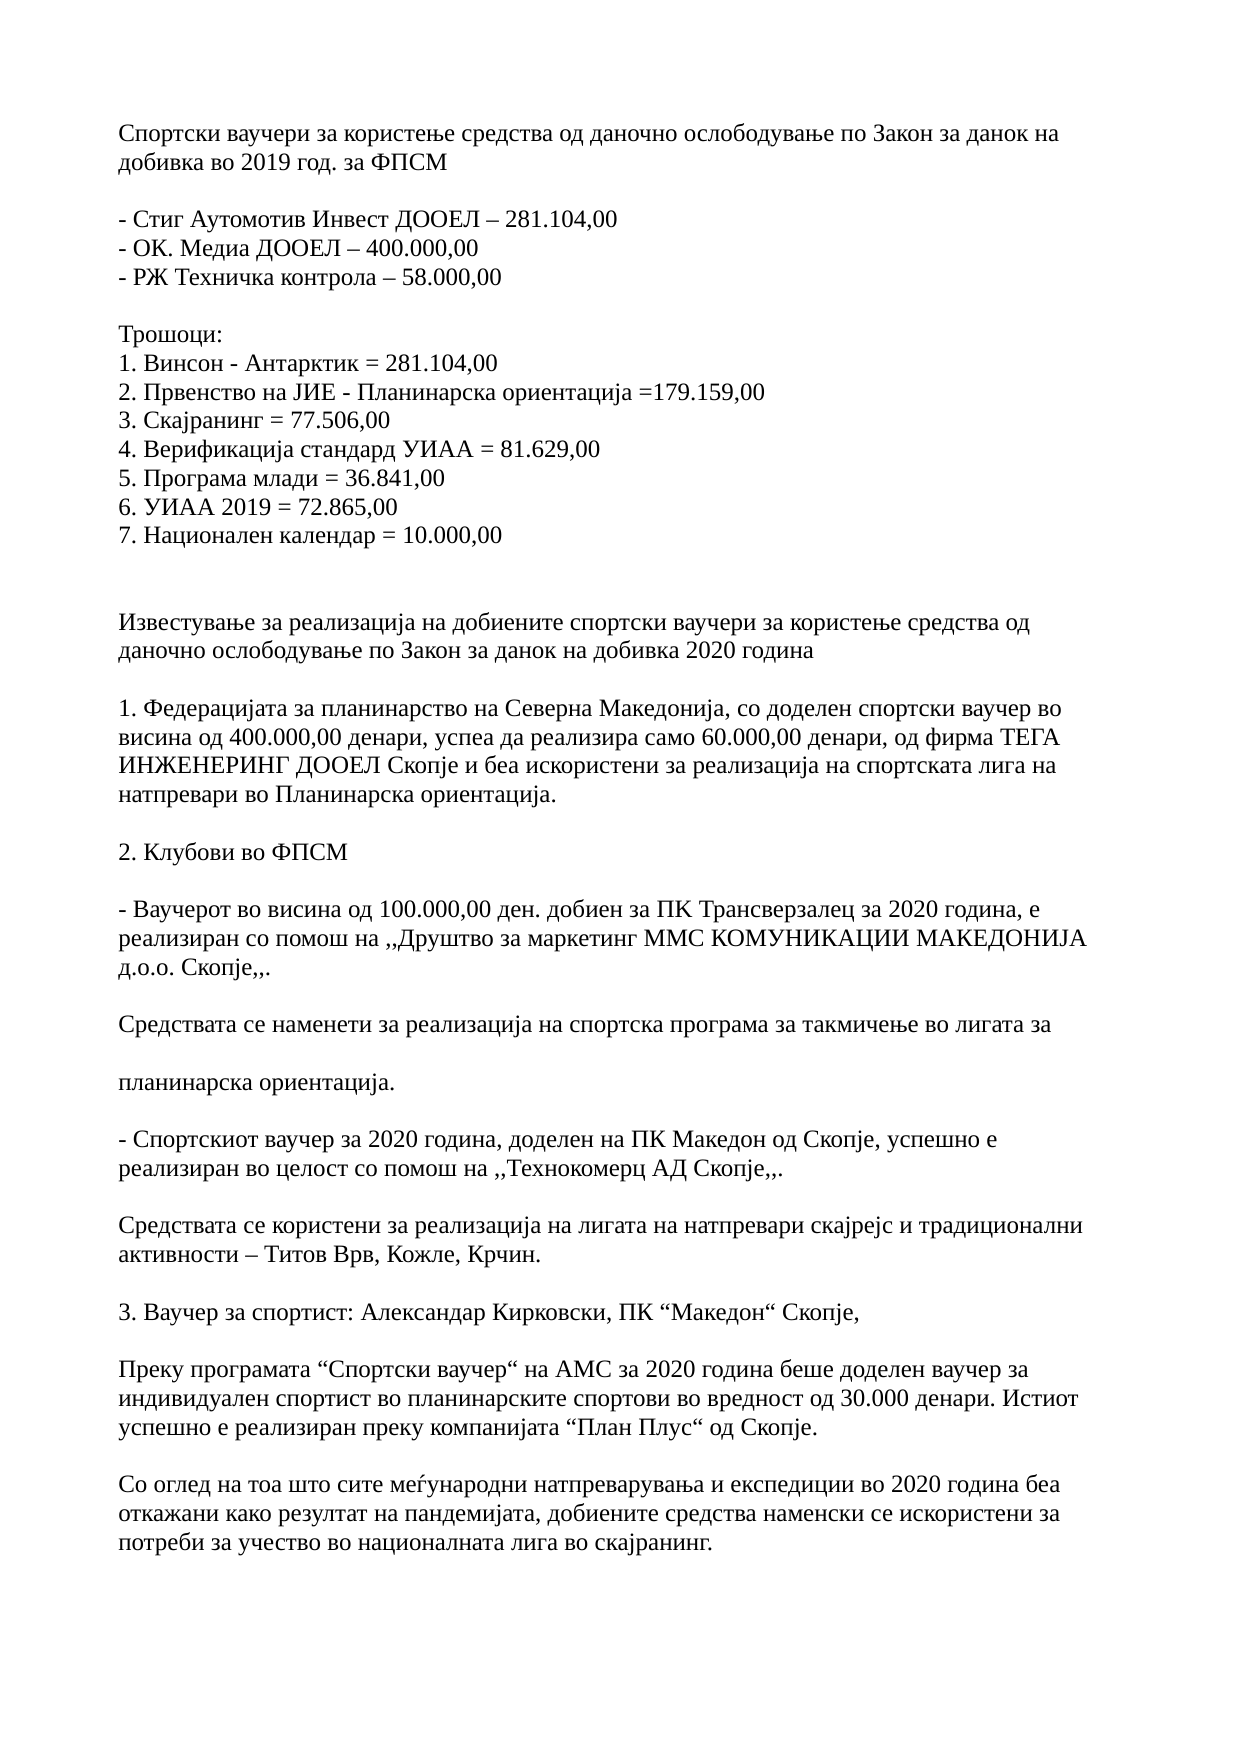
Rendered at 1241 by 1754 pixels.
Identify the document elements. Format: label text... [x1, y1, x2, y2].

text Средствата се наменети за реализација на спортска програма за такмичење во лигата за [118, 1009, 1122, 1038]
text Трошоци: [118, 319, 1122, 348]
text 2. Првенство на ЈИЕ - Планинарска ориентација =179.159,00 [118, 377, 1122, 406]
text 7. Национален календар = 10.000,00 [118, 521, 1122, 549]
text 6. УИАА 2019 = 72.865,00 [118, 492, 1122, 521]
text Со оглед на тоа што сите меѓународни натпреварувања и експедиции во 2020 година беа откажани како резултат на пандемијата, добиените средства наменски се искористени за потреби за учество во националната лига во скајранинг. [118, 1469, 1122, 1556]
text Преку програмата “Спортски ваучер“ на АМС за 2020 година беше доделен ваучер за индивидуален спортист во планинарските спортови во вредност од 30.000 денари. Истиот успешно е реализиран преку компанијата “План Плус“ од Скопје. [118, 1354, 1122, 1441]
text Спортски ваучери за користење средства од даночно ослободување по Закон за данок на добивка во 2019 год. за ФПСМ [118, 118, 1122, 176]
text 5. Програма млади = 36.841,00 [118, 463, 1122, 492]
text 3. Ваучер за спортист: Александар Кирковски, ПК “Македон“ Скопје, [118, 1297, 1122, 1326]
text 2. Клубови во ФПСМ [118, 837, 1122, 866]
text планинарска ориентација. [118, 1067, 1122, 1096]
text 1. Винсон - Антарктик = 281.104,00 [118, 348, 1122, 377]
text - Спортскиот ваучер за 2020 година, доделен на ПК Македон од Скопје, успешно е реализиран во целост со помош на ,,Технокомерц АД Скопје,,. [118, 1124, 1122, 1182]
text Средствата се користени за реализација на лигата на натпревари скајрејс и традиционални активности – Титов Врв, Кожле, Крчин. [118, 1211, 1122, 1268]
text Известување за реализација на добиените спортски ваучери за користење средства од даночно ослободување по Закон за данок на добивка 2020 година [118, 607, 1122, 664]
text 4. Верификација стандард УИАА = 81.629,00 [118, 434, 1122, 463]
text - ОК. Медиа ДООЕЛ – 400.000,00 [118, 233, 1122, 262]
text - РЖ Техничка контрола – 58.000,00 [118, 262, 1122, 291]
text - Ваучерот во висина од 100.000,00 ден. добиен за ПK Трансверзалец за 2020 година, е реализиран со помош на ,,Друштво за маркетинг ММС КОМУНИКАЦИИ МАКЕДОНИЈА д.о.о. Скопје,,. [118, 894, 1122, 981]
text - Стиг Аутомотив Инвест ДООЕЛ – 281.104,00 [118, 204, 1122, 233]
text 1. Федерацијата за планинарство на Северна Македонија, со доделен спортски ваучер во висина од 400.000,00 денари, успеа да реализира само 60.000,00 денари, од фирма ТЕГА ИНЖЕНЕРИНГ ДООЕЛ Скопје и беа искористени за реализација на спортската лига на натпревари во Планинарска ориентација. [118, 693, 1122, 808]
text 3. Скајранинг = 77.506,00 [118, 406, 1122, 434]
